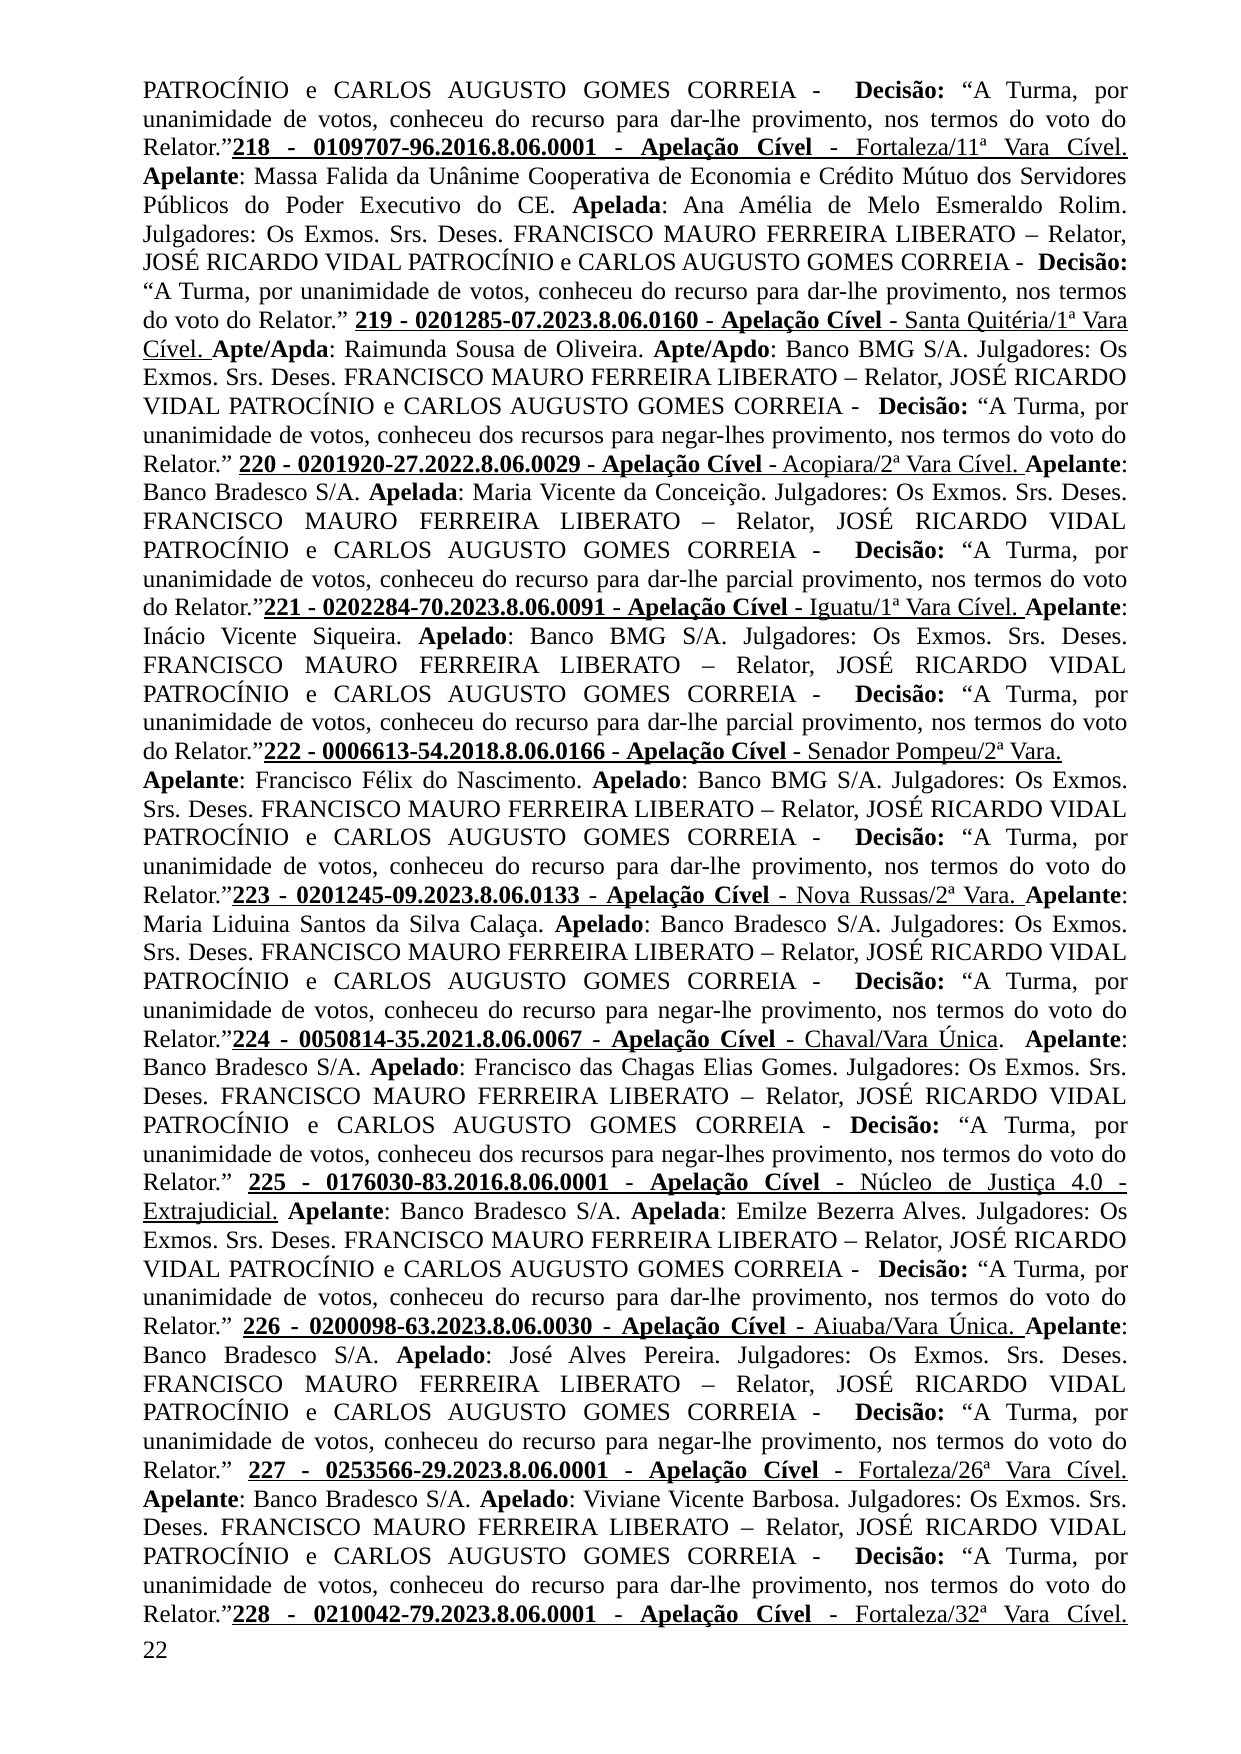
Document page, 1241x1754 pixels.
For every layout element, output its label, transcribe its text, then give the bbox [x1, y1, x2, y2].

text PATROCÍNIO e CARLOS AUGUSTO GOMES CORREIA - Decisão: “A Turma, por unanimidade de votos, conheceu do recurso para dar-lhe provimento, nos termos do voto do Relator.”218 - 0109707-96.2016.8.06.0001 - Apelação Cível - Fortaleza/11ª Vara Cível. Apelante: Massa Falida da Unânime Cooperativa de Economia e Crédito Mútuo dos Servidores Públicos do Poder Executivo do CE. Apelada: Ana Amélia de Melo Esmeraldo Rolim. Julgadores: Os Exmos. Srs. Deses. FRANCISCO MAURO FERREIRA LIBERATO – Relator, JOSÉ RICARDO VIDAL PATROCÍNIO e CARLOS AUGUSTO GOMES CORREIA - Decisão: “A Turma, por unanimidade de votos, conheceu do recurso para dar-lhe provimento, nos termos do voto do Relator.” 219 - 0201285-07.2023.8.06.0160 - Apelação Cível - Santa Quitéria/1ª Vara Cível. Apte/Apda: Raimunda Sousa de Oliveira. Apte/Apdo: Banco BMG S/A. Julgadores: Os Exmos. Srs. Deses. FRANCISCO MAURO FERREIRA LIBERATO – Relator, JOSÉ RICARDO VIDAL PATROCÍNIO e CARLOS AUGUSTO GOMES CORREIA - Decisão: “A Turma, por unanimidade de votos, conheceu dos recursos para negar-lhes provimento, nos termos do voto do Relator.” 220 - 0201920-27.2022.8.06.0029 - Apelação Cível - Acopiara/2ª Vara Cível. Apelante: Banco Bradesco S/A. Apelada: Maria Vicente da Conceição. Julgadores: Os Exmos. Srs. Deses. FRANCISCO MAURO FERREIRA LIBERATO – Relator, JOSÉ RICARDO VIDAL PATROCÍNIO e CARLOS AUGUSTO GOMES CORREIA - Decisão: “A Turma, por unanimidade de votos, conheceu do recurso para dar-lhe parcial provimento, nos termos do voto do Relator.”221 - 0202284-70.2023.8.06.0091 - Apelação Cível - Iguatu/1ª Vara Cível. Apelante: Inácio Vicente Siqueira. Apelado: Banco BMG S/A. Julgadores: Os Exmos. Srs. Deses. FRANCISCO MAURO FERREIRA LIBERATO – Relator, JOSÉ RICARDO VIDAL PATROCÍNIO e CARLOS AUGUSTO GOMES CORREIA - Decisão: “A Turma, por unanimidade de votos, conheceu do recurso para dar-lhe parcial provimento, nos termos do voto do Relator.”222 - 0006613-54.2018.8.06.0166 - Apelação Cível - Senador Pompeu/2ª Vara. [143, 75, 1128, 765]
text Apelante: Francisco Félix do Nascimento. Apelado: Banco BMG S/A. Julgadores: Os Exmos. Srs. Deses. FRANCISCO MAURO FERREIRA LIBERATO – Relator, JOSÉ RICARDO VIDAL PATROCÍNIO e CARLOS AUGUSTO GOMES CORREIA - Decisão: “A Turma, por unanimidade de votos, conheceu do recurso para dar-lhe provimento, nos termos do voto do Relator.”223 - 0201245-09.2023.8.06.0133 - Apelação Cível - Nova Russas/2ª Vara. Apelante: Maria Liduina Santos da Silva Calaça. Apelado: Banco Bradesco S/A. Julgadores: Os Exmos. Srs. Deses. FRANCISCO MAURO FERREIRA LIBERATO – Relator, JOSÉ RICARDO VIDAL PATROCÍNIO e CARLOS AUGUSTO GOMES CORREIA - Decisão: “A Turma, por unanimidade de votos, conheceu do recurso para negar-lhe provimento, nos termos do voto do Relator.”224 - 0050814-35.2021.8.06.0067 - Apelação Cível - Chaval/Vara Única. Apelante: Banco Bradesco S/A. Apelado: Francisco das Chagas Elias Gomes. Julgadores: Os Exmos. Srs. Deses. FRANCISCO MAURO FERREIRA LIBERATO – Relator, JOSÉ RICARDO VIDAL PATROCÍNIO e CARLOS AUGUSTO GOMES CORREIA - Decisão: “A Turma, por unanimidade de votos, conheceu dos recursos para negar-lhes provimento, nos termos do voto do Relator.” 225 - 0176030-83.2016.8.06.0001 - Apelação Cível - Núcleo de Justiça 4.0 - Extrajudicial. Apelante: Banco Bradesco S/A. Apelada: Emilze Bezerra Alves. Julgadores: Os Exmos. Srs. Deses. FRANCISCO MAURO FERREIRA LIBERATO – Relator, JOSÉ RICARDO VIDAL PATROCÍNIO e CARLOS AUGUSTO GOMES CORREIA - Decisão: “A Turma, por unanimidade de votos, conheceu do recurso para dar-lhe provimento, nos termos do voto do Relator.” 226 - 0200098-63.2023.8.06.0030 - Apelação Cível - Aiuaba/Vara Única. Apelante: Banco Bradesco S/A. Apelado: José Alves Pereira. Julgadores: Os Exmos. Srs. Deses. FRANCISCO MAURO FERREIRA LIBERATO – Relator, JOSÉ RICARDO VIDAL PATROCÍNIO e CARLOS AUGUSTO GOMES CORREIA - Decisão: “A Turma, por unanimidade de votos, conheceu do recurso para negar-lhe provimento, nos termos do voto do Relator.” 227 - 0253566-29.2023.8.06.0001 - Apelação Cível - Fortaleza/26ª Vara Cível. Apelante: Banco Bradesco S/A. Apelado: Viviane Vicente Barbosa. Julgadores: Os Exmos. Srs. Deses. FRANCISCO MAURO FERREIRA LIBERATO – Relator, JOSÉ RICARDO VIDAL PATROCÍNIO e CARLOS AUGUSTO GOMES CORREIA - Decisão: “A Turma, por unanimidade de votos, conheceu do recurso para dar-lhe provimento, nos termos do voto do Relator.”228 - 0210042-79.2023.8.06.0001 - Apelação Cível - Fortaleza/32ª Vara Cível. [143, 765, 1128, 1627]
